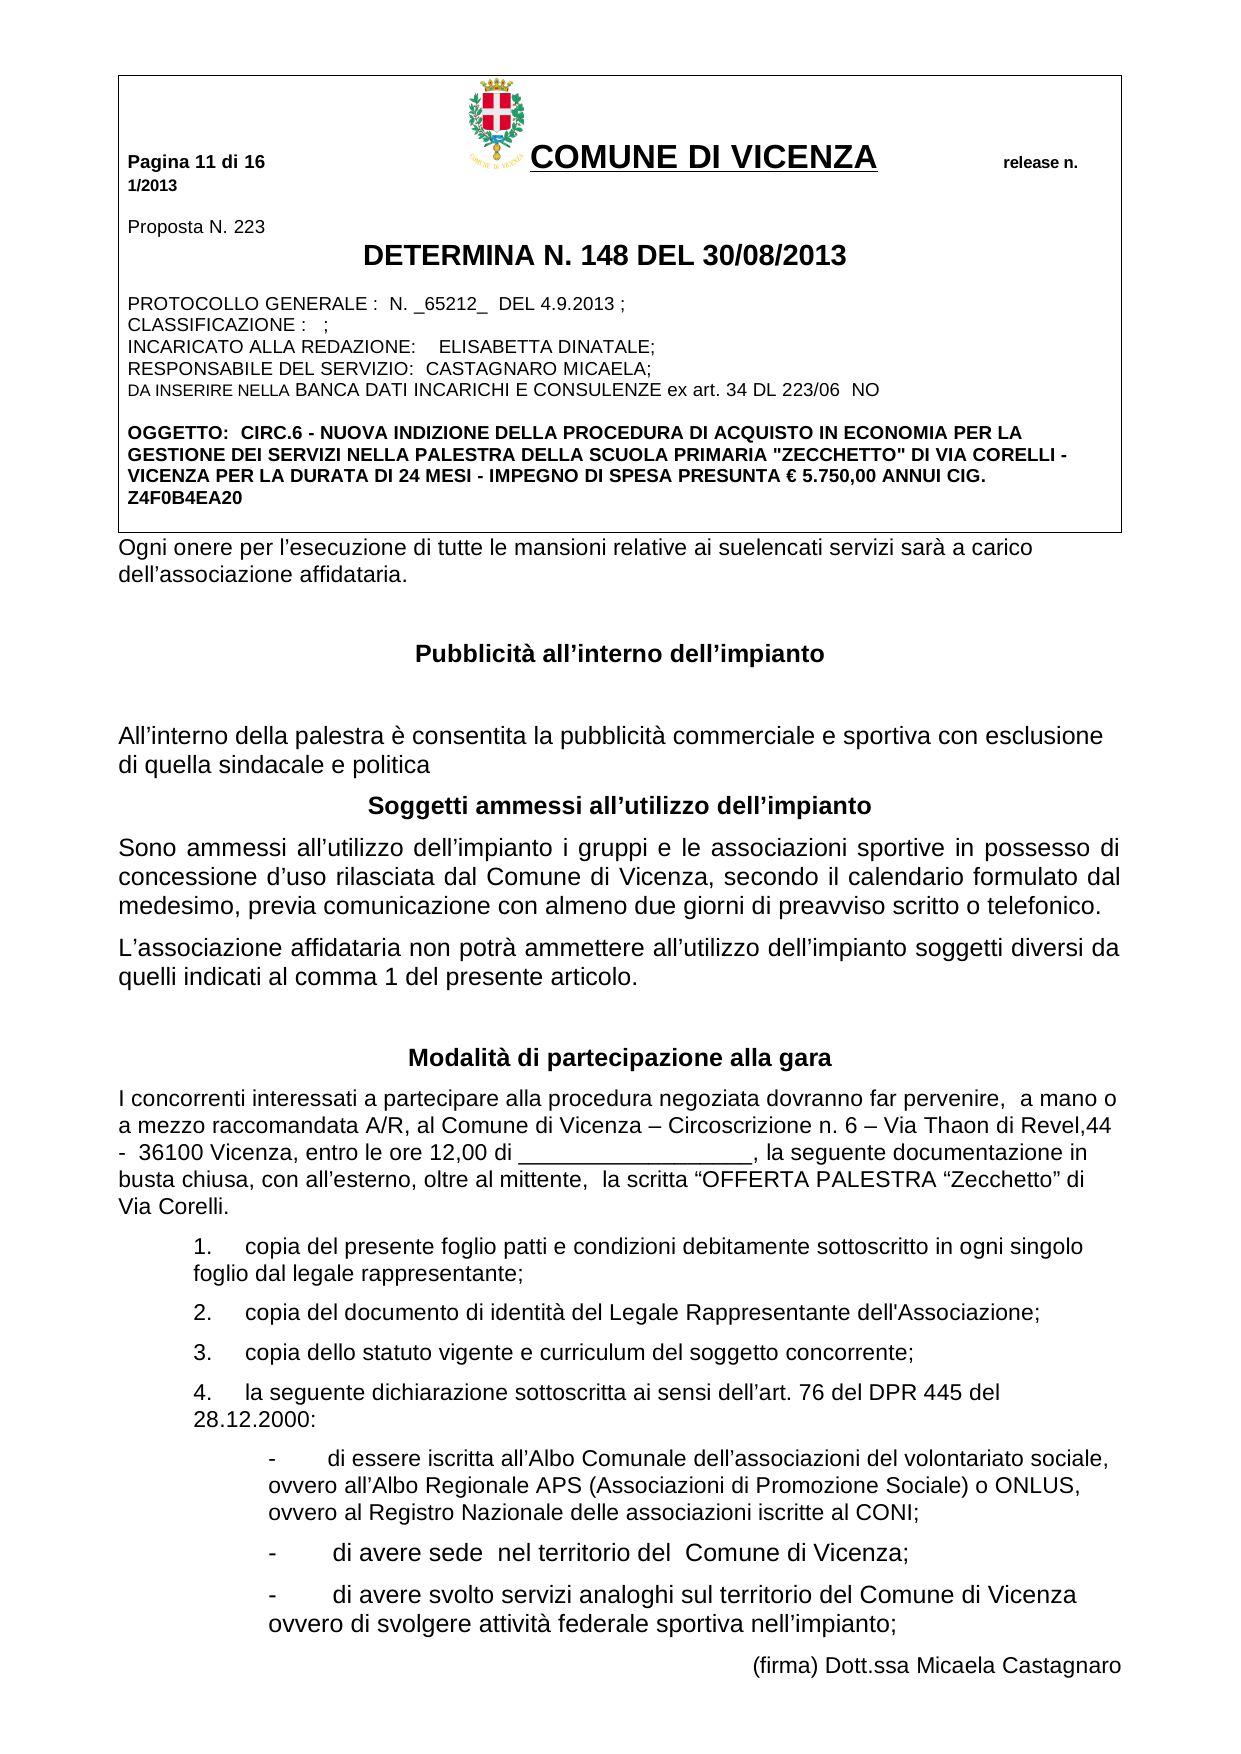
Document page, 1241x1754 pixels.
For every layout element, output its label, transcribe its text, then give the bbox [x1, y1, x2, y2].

text 2. copia del documento di identità del Legale Rappresentante dell'Associazione; [193, 1299, 1122, 1326]
text Sono ammessi all’utilizzo dell’impianto i gruppi e le associazioni sportive in possesso di concessione d’uso rilasciata dal Comune di Vicenza, secondo il calendario formulato dal medesimo, previa comunicazione con almeno due giorni di preavviso scritto o telefonico. [118, 833, 1122, 920]
text All’interno della palestra è consentita la pubblicità commerciale e sportiva con esclusione di quella sindacale e politica [118, 721, 1122, 779]
picture [468, 78, 525, 169]
text 1. copia del presente foglio patti e condizioni debitamente sottoscritto in ogni singolo foglio dal legale rappresentante; [193, 1232, 1122, 1286]
text I concorrenti interessati a partecipare alla procedura negoziata dovranno far pervenire, a mano o a mezzo raccomandata A/R, al Comune di Vicenza – Circoscrizione n. 6 – Via Thaon di Revel,44 - 36100 Vicenza, entro le ore 12,00 di __________________, la seguente documentazione in busta chiusa, con all’esterno, oltre al mittente, la scritta “OFFERTA PALESTRA “Zecchetto” di Via Corelli. [118, 1084, 1122, 1219]
text Ogni onere per l’esecuzione di tutte le mansioni relative ai suelencati servizi sarà a carico dell’associazione affidataria. [118, 533, 1122, 587]
text Pubblicità all’interno dell’impianto [118, 639, 1122, 668]
text 4. la seguente dichiarazione sottoscritta ai sensi dell’art. 76 del DPR 445 del 28.12.2000: [193, 1378, 1122, 1432]
text - di avere sede nel territorio del Comune di Vicenza; [268, 1538, 1122, 1567]
text 3. copia dello statuto vigente e curriculum del soggetto concorrente; [193, 1338, 1122, 1365]
text - di avere svolto servizi analoghi sul territorio del Comune di Vicenza ovvero di svolgere attività federale sportiva nell’impianto; [268, 1580, 1122, 1638]
text - di essere iscritta all’Albo Comunale dell’associazioni del volontariato sociale, ovvero all’Albo Regionale APS (Associazioni di Promozione Sociale) o ONLUS, ovvero al Registro Nazionale delle associazioni iscritte al CONI; [268, 1444, 1122, 1526]
text L’associazione affidataria non potrà ammettere all’utilizzo dell’impianto soggetti diversi da quelli indicati al comma 1 del presente articolo. [118, 932, 1122, 991]
text Soggetti ammessi all’utilizzo dell’impianto [118, 791, 1122, 820]
text Modalità di partecipazione alla gara [118, 1043, 1122, 1072]
